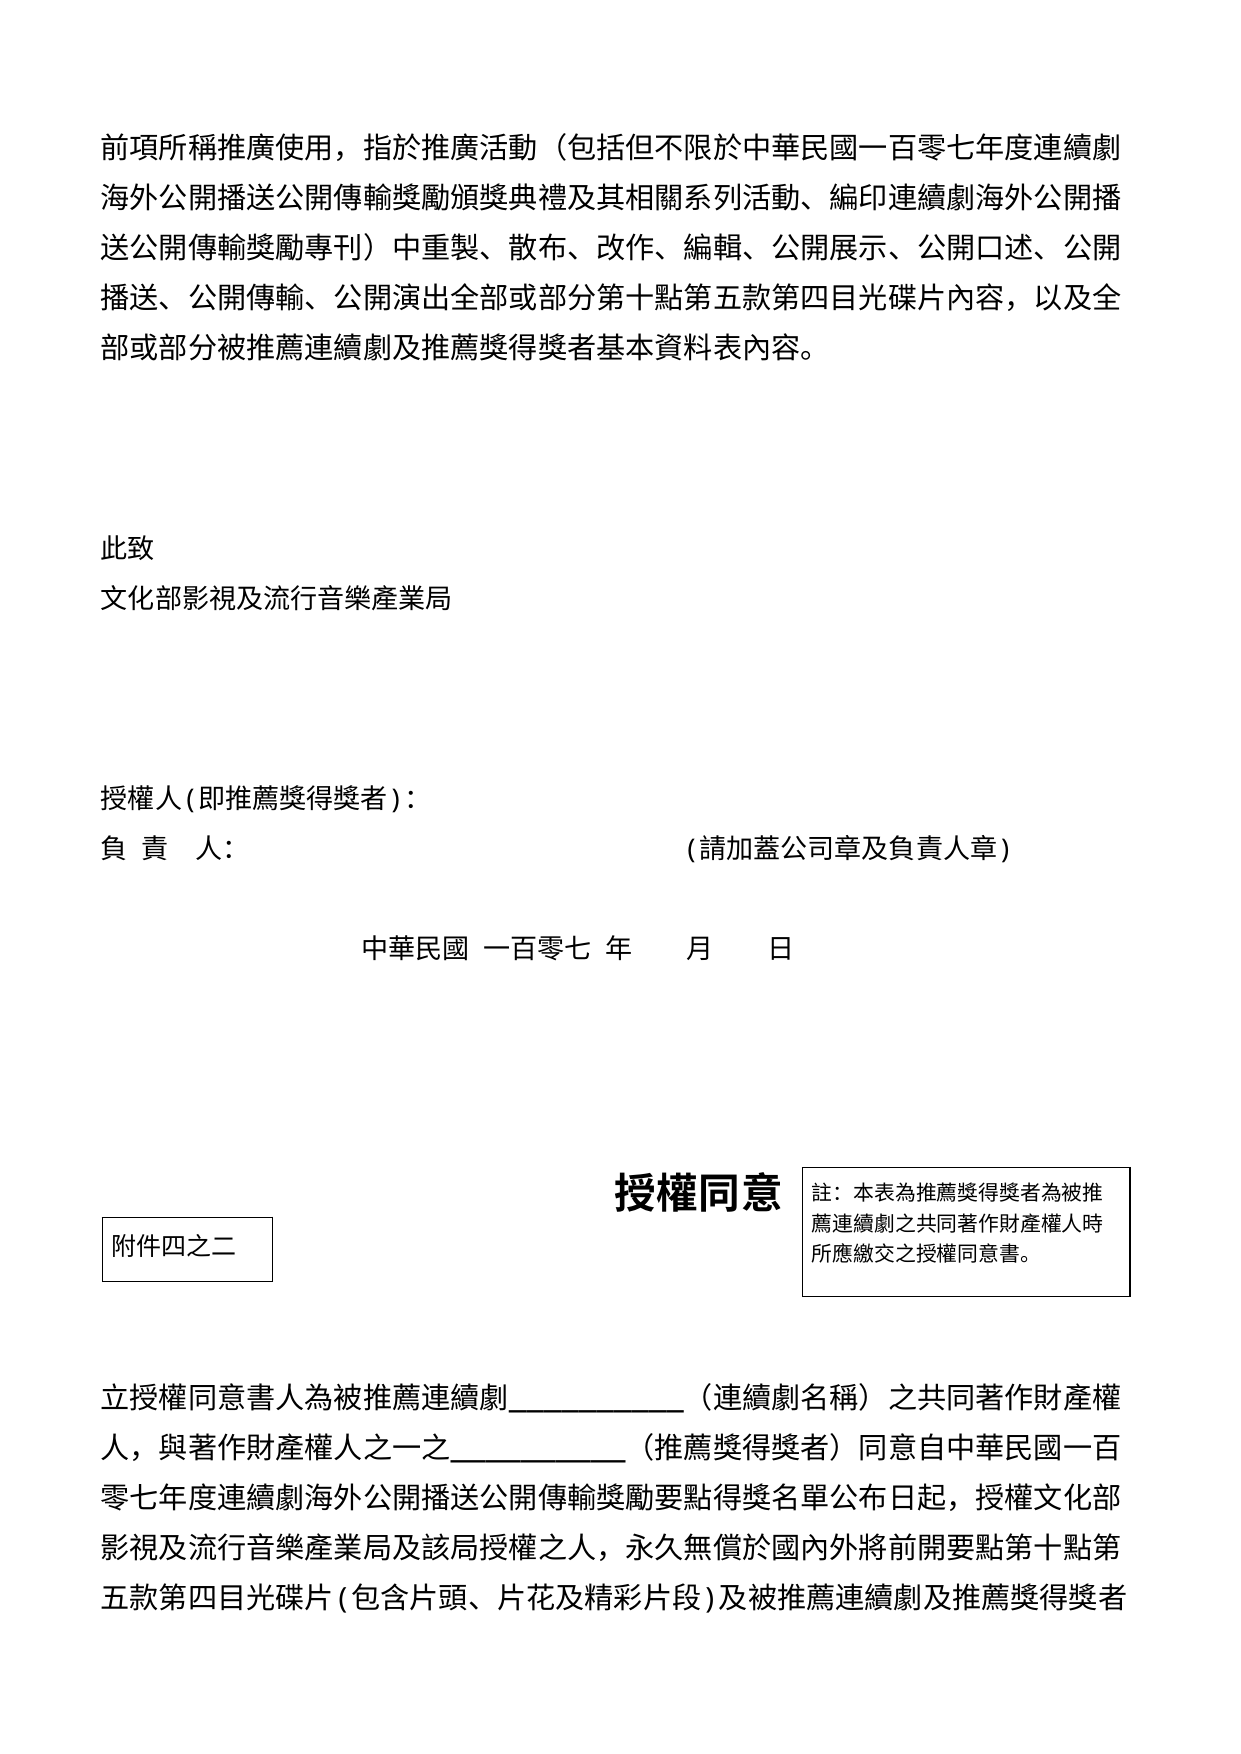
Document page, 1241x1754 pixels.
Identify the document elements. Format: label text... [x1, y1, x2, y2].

text 中華民國 一百零七 年 月 日 [101, 918, 1194, 968]
text 授權同意書 [1131, 1168, 1135, 1268]
text 此致 [101, 518, 1194, 568]
text 授權人(即推薦獎得獎者)： [101, 768, 1194, 818]
text 前項所稱推廣使用，指於推廣活動（包括但不限於中華民國一百零七年度連續劇海外公開播送公開傳輸獎勵頒獎典禮及其相關系列活動、編印連續劇海外公開播送公開傳輸獎勵專刊）中重製、散布、改作、編輯、公開展示、公開口述、公開播送、公開傳輸、公開演出全部或部分第十點第五款第四目光碟片內容，以及全部或部分被推薦連續劇及推薦獎得獎者基本資料表內容。 [100, 118, 1131, 368]
text 立授權同意書人為被推薦連續劇__________（連續劇名稱）之共同著作財產權人，與著作財產權人之一之__________（推薦獎得獎者）同意自中華民國一百零七年度連續劇海外公開播送公開傳輸獎勵要點得獎名單公布日起，授權文化部影視及流行音樂產業局及該局授權之人，永久無償於國內外將前開要點第十點第五款第四目光碟片(包含片頭、片花及精彩片段)及被推薦連續劇及推薦獎得獎者 [100, 1368, 1131, 1618]
text 附件四之二 [112, 1227, 263, 1263]
text 註：本表為推薦獎得獎者為被推薦連續劇之共同著作財產權人時所應繳交之授權同意書。 [812, 1177, 1121, 1267]
text 負 責 人： (請加蓋公司章及負責人章) [101, 818, 1194, 868]
text 文化部影視及流行音樂產業局 [101, 568, 1194, 618]
text 授權同意書 [803, 1168, 1129, 1296]
text 授權同意書 [101, 1168, 802, 1268]
